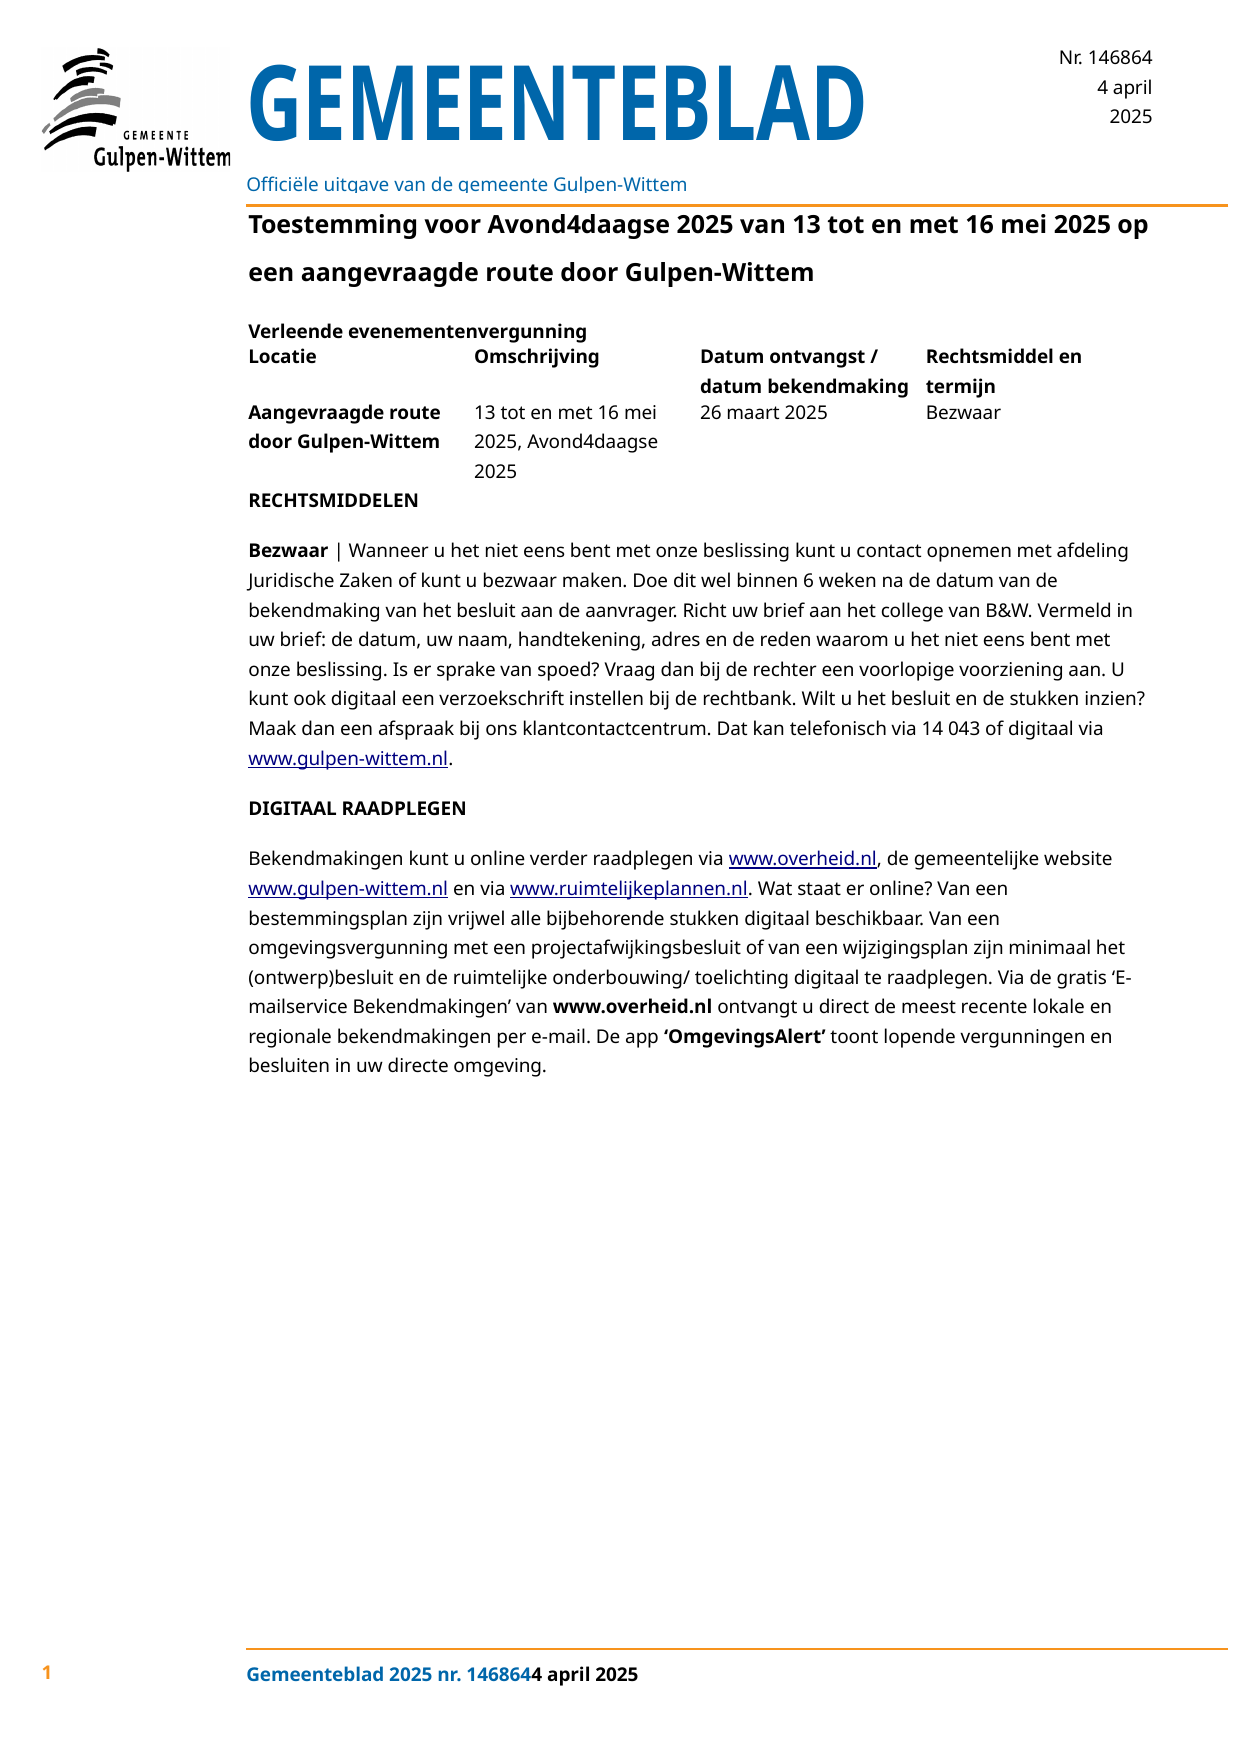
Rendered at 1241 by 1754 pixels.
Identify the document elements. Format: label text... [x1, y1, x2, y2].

table_header Verleende evenementenvergunning [248, 318, 1152, 344]
table_cell Bezwaar [926, 399, 1152, 484]
table_cell 13 tot en met 16 mei 2025, Avond4daagse 2025 [474, 399, 700, 484]
table_cell Aangevraagde route door Gulpen-Wittem [248, 399, 474, 484]
picture [41, 47, 231, 172]
text Bezwaar | Wanneer u het niet eens bent met onze beslissing kunt u contact opnemen met afdeling Juridische Zaken of kunt u bezwaar maken. Doe dit wel binnen 6 weken na de datum van de bekendmaking van het besluit aan de aanvrager. Richt uw brief aan het college van B&W. Vermeld in uw brief: de datum, uw naam, handtekening, adres en de reden waarom u het niet eens bent met onze beslissing. Is er sprake van spoed? Vraag dan bij de rechter een voorlopige voorziening aan. U kunt ook digitaal een verzoekschrift instellen bij de rechtbank. Wilt u het besluit en de stukken inzien? Maak dan een afspraak bij ons klantcontactcentrum. Dat kan telefonisch via 14 043 of digitaal via www.gulpen-wittem.nl. [248, 538, 1152, 770]
text DIGITAAL RAADPLEGEN [248, 795, 1152, 821]
table_cell Rechtsmiddel en termijn [926, 344, 1152, 399]
text Bekendmakingen kunt u online verder raadplegen via www.overheid.nl, de gemeentelijke website www.gulpen-wittem.nl en via www.ruimtelijkeplannen.nl. Wat staat er online? Van een bestemmingsplan zijn vrijwel alle bijbehorende stukken digitaal beschikbaar. Van een omgevingsvergunning met een projectafwijkingsbesluit of van een wijzigingsplan zijn minimaal het (ontwerp)besluit en de ruimtelijke onderbouwing/ toelichting digitaal te raadplegen. Via de gratis ‘E-mailservice Bekendmakingen’ van www.overheid.nl ontvangt u direct de meest recente lokale en regionale bekendmakingen per e-mail. De app ‘OmgevingsAlert’ toont lopende vergunningen en besluiten in uw directe omgeving. [248, 846, 1152, 1078]
table_cell Datum ontvangst / datum bekendmaking [700, 344, 926, 399]
table_cell Locatie [248, 344, 474, 399]
text RECHTSMIDDELEN [248, 487, 1152, 513]
table_cell Omschrijving [474, 344, 700, 399]
text Toestemming voor Avond4daagse 2025 van 13 tot en met 16 mei 2025 op een aangevraagde route door Gulpen-Wittem [248, 207, 1152, 288]
table_cell 26 maart 2025 [700, 399, 926, 484]
